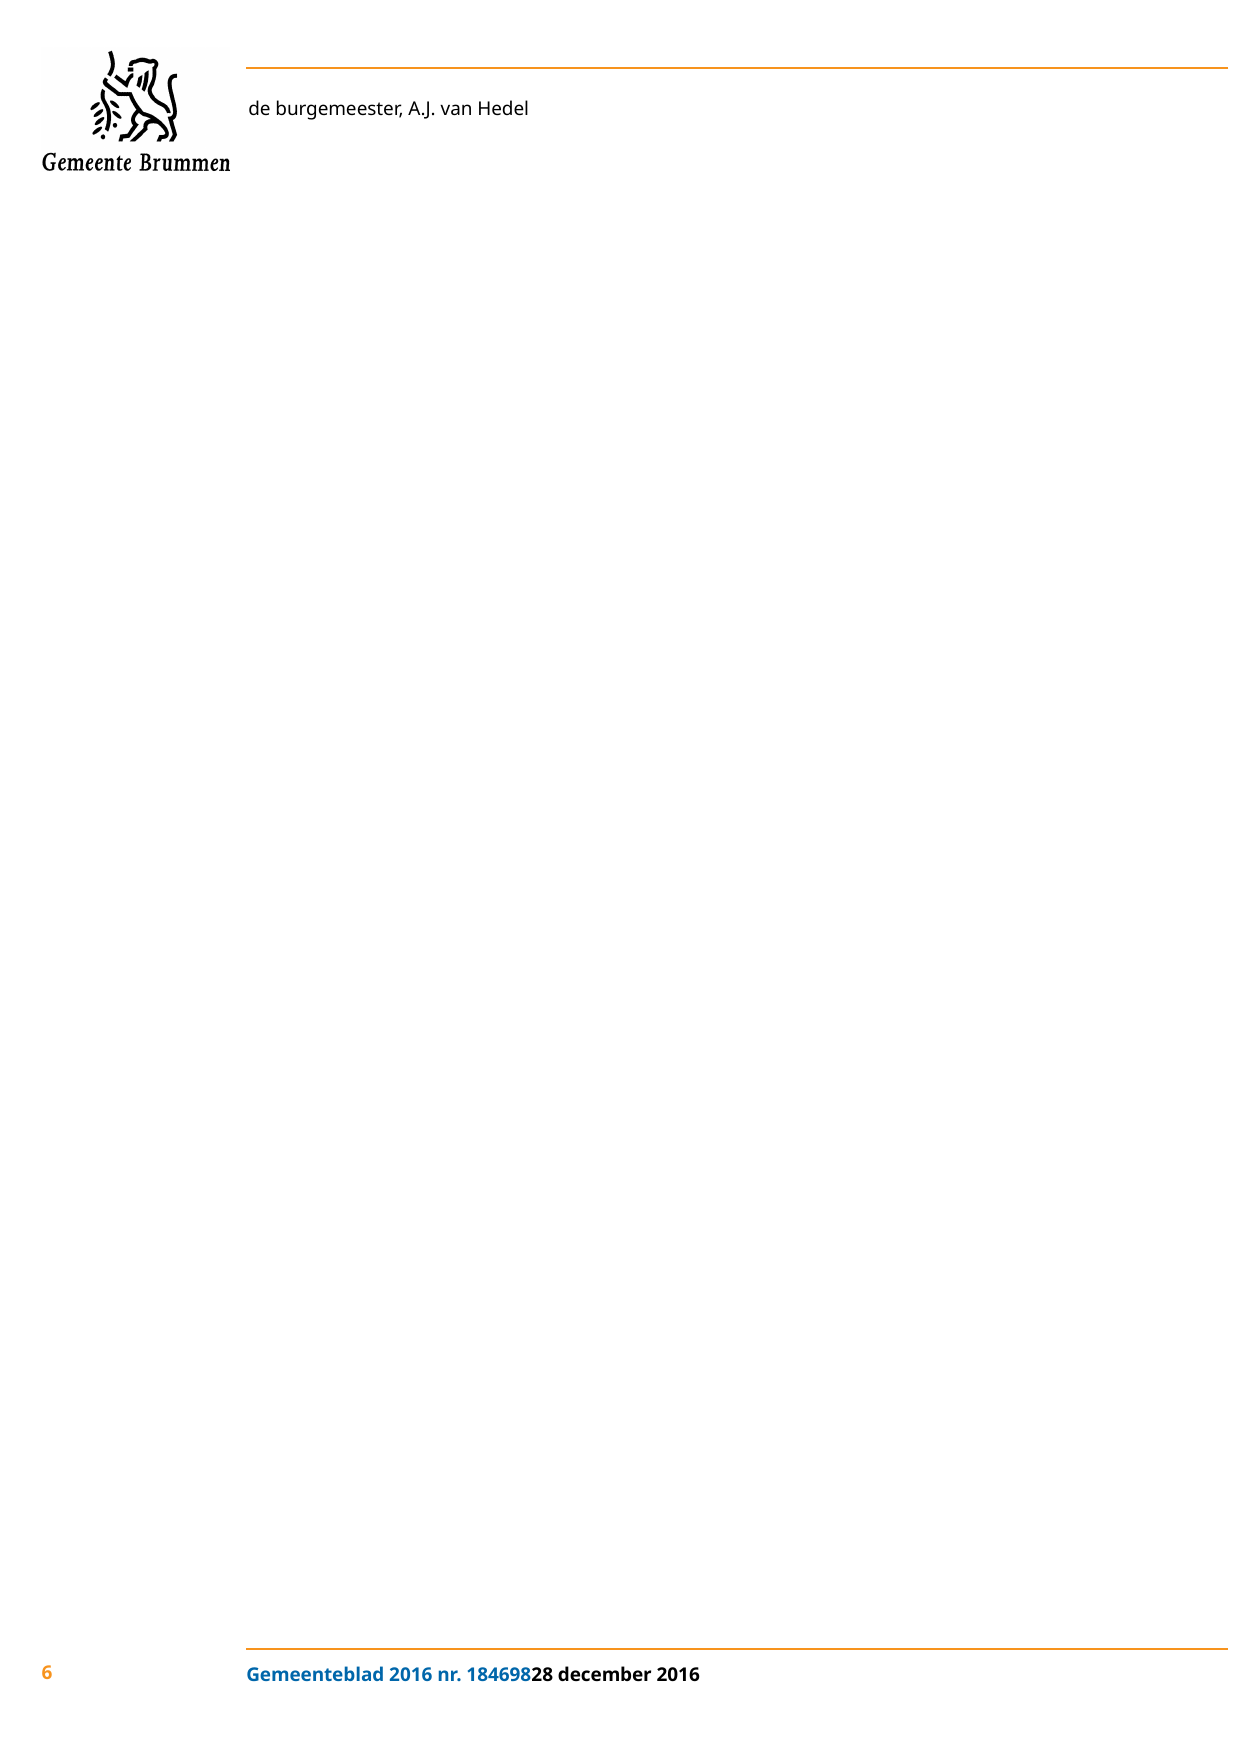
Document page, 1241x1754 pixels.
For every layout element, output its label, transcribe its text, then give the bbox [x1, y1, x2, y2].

picture [41, 47, 231, 172]
text de burgemeester, A.J. van Hedel [248, 95, 1152, 121]
